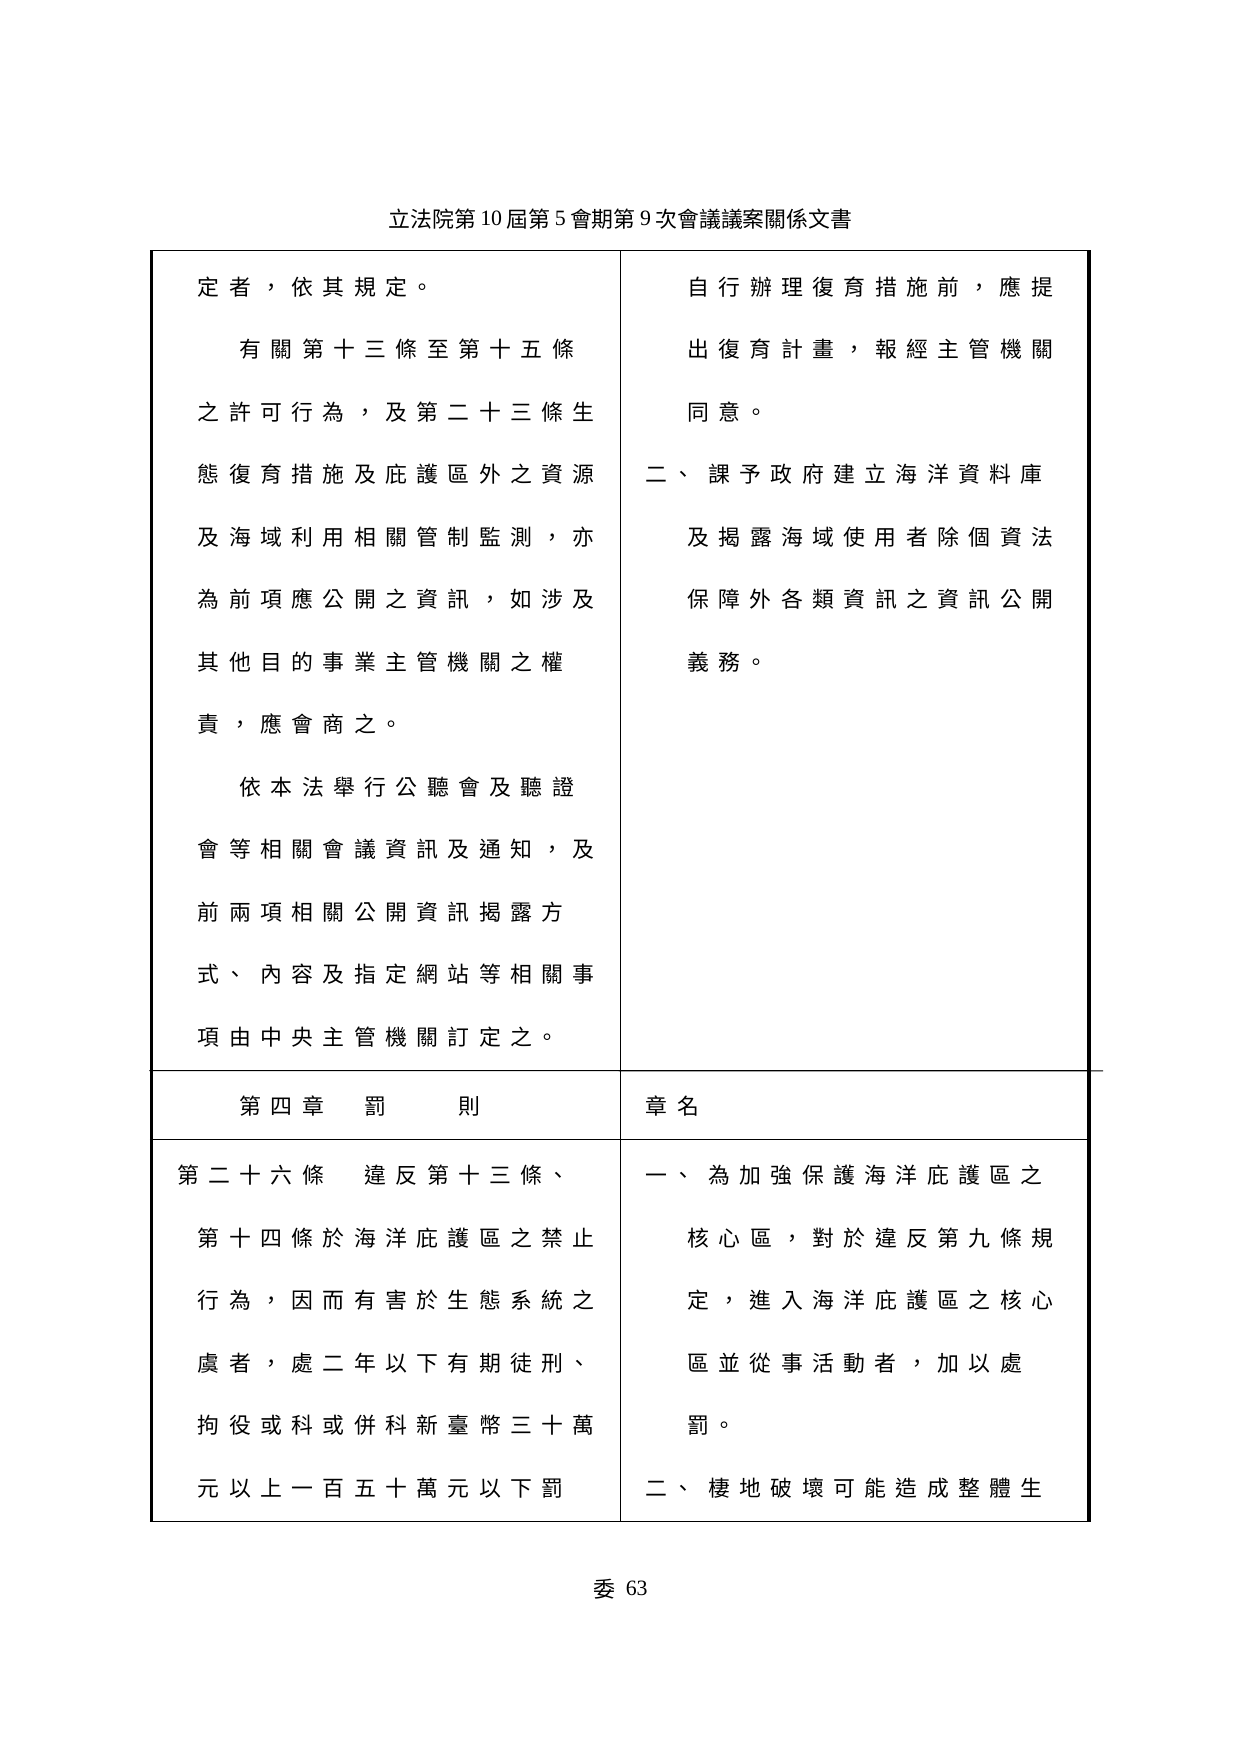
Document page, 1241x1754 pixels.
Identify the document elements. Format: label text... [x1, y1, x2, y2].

table_cell 自行辦理復育措施前，應提出復育計畫，報經主管機關同意。 二、課予政府建立海洋資料庫及揭露海域使用者除個資法保障外各類資訊之資訊公開義務。 [621, 251, 1087, 1069]
table_cell 一、為加強保護海洋庇護區之核心區，對於違反第九條規定，進入海洋庇護區之核心區並從事活動者，加以處罰。 二、棲地破壞可能造成整體生 [621, 1140, 1087, 1521]
table_cell 第二十六條 違反第十三條、第十四條於海洋庇護區之禁止行為，因而有害於生態系統之虞者，處二年以下有期徒刑、拘役或科或併科新臺幣三十萬元以上一百五十萬元以下罰 [153, 1140, 620, 1521]
table_cell 定者，依其規定。 有關第十三條至第十五條之許可行為，及第二十三條生態復育措施及庇護區外之資源及海域利用相關管制監測，亦為前項應公開之資訊，如涉及其他目的事業主管機關之權責，應會商之。 依本法舉行公聽會及聽證會等相關會議資訊及通知，及前兩項相關公開資訊揭露方式、內容及指定網站等相關事項由中央主管機關訂定之。 [153, 251, 620, 1069]
table_cell 第四章 罰 則 [153, 1072, 620, 1139]
table_cell 章名 [621, 1072, 1087, 1139]
